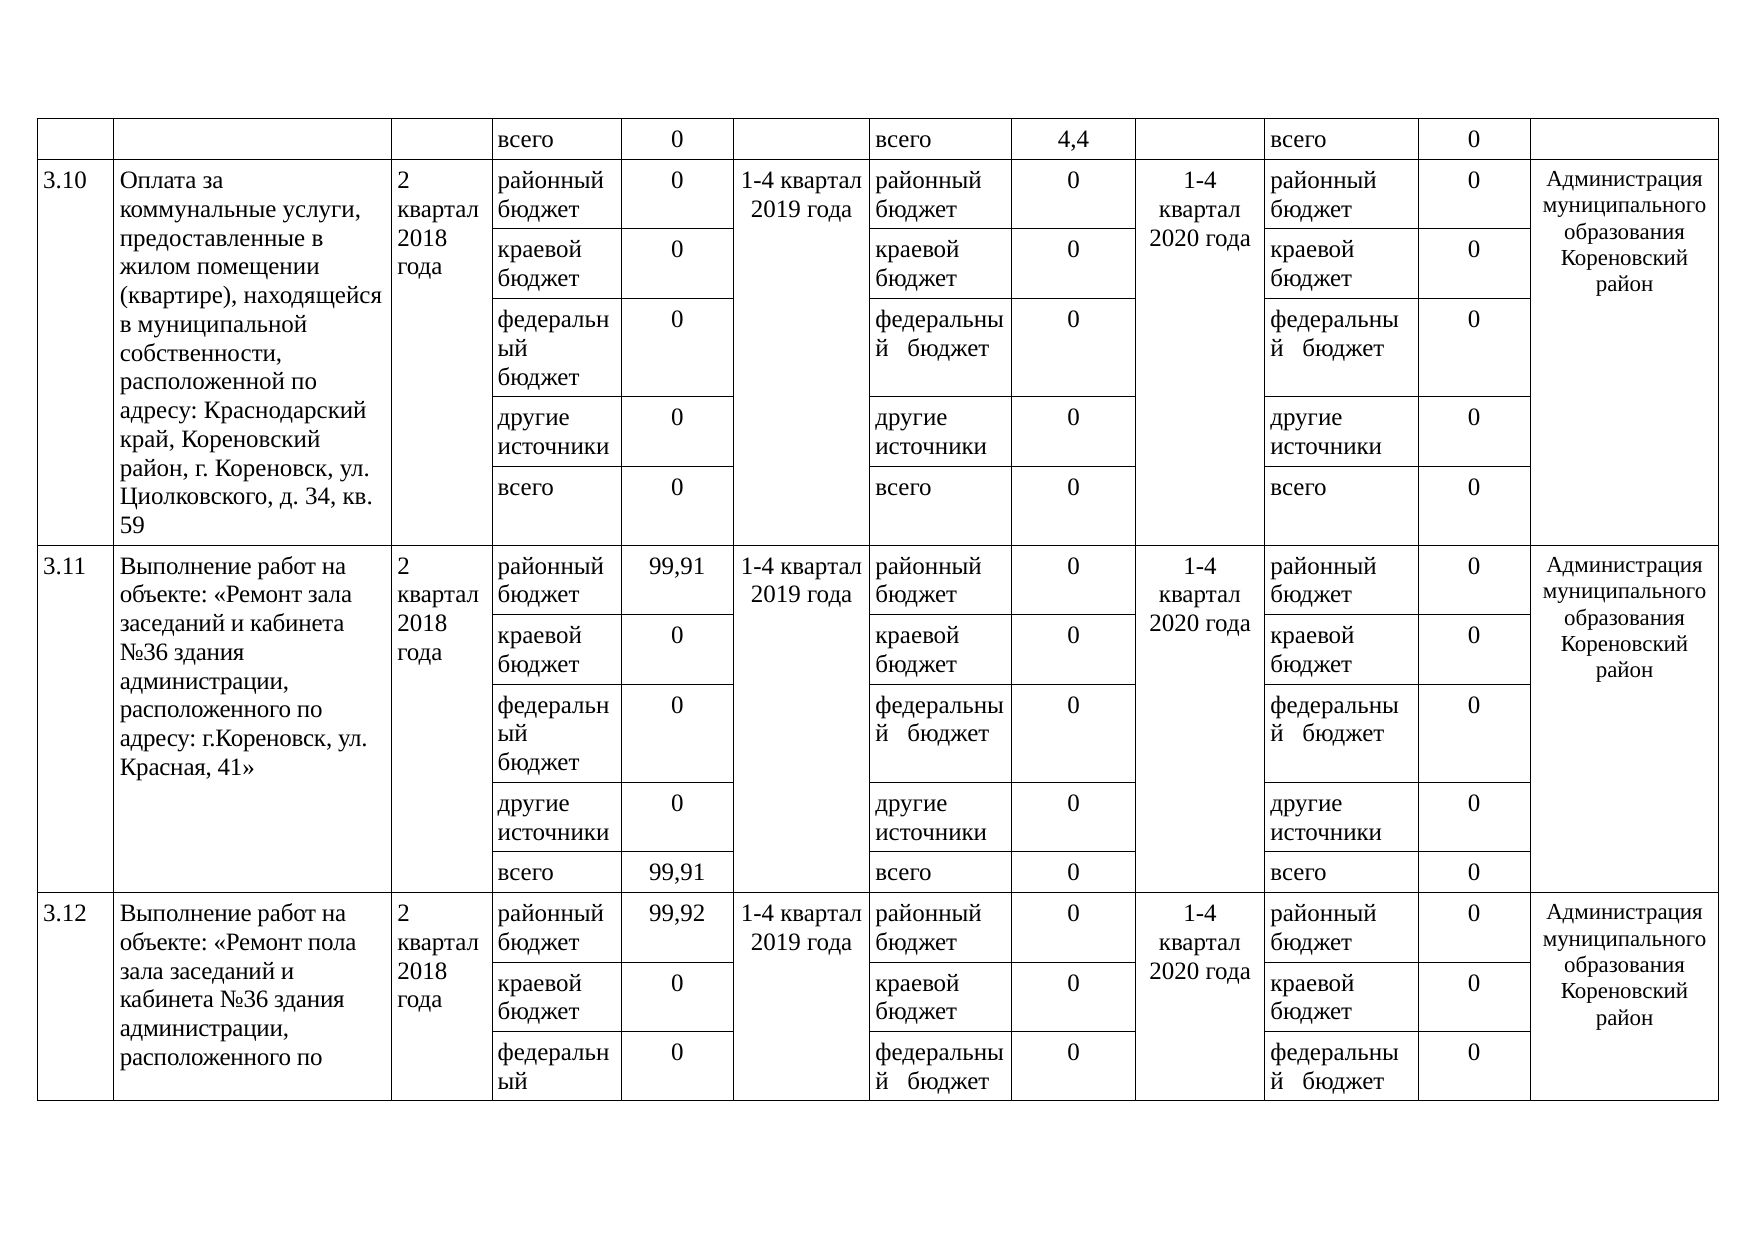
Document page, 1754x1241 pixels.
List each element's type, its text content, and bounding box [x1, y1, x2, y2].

table_cell федеральный бюджет [870, 299, 1011, 396]
table_cell краевой бюджет [1265, 615, 1418, 683]
table_cell районный бюджет [870, 546, 1011, 614]
table_cell другие источники [1265, 397, 1418, 466]
table_cell районный бюджет [1265, 893, 1418, 961]
table_cell 0 [622, 160, 733, 228]
table_cell краевой бюджет [870, 229, 1011, 298]
table_cell краевой бюджет [1265, 963, 1418, 1031]
table_cell 1-4 квартал 2019 года [734, 160, 869, 544]
table_cell 0 [1419, 546, 1530, 614]
table_cell всего [493, 467, 621, 544]
table_cell 2 квартал 2018 года [392, 546, 492, 892]
table_cell краевой бюджет [870, 615, 1011, 683]
table_cell 0 [622, 783, 733, 851]
table_cell краевой бюджет [493, 963, 621, 1031]
table_cell 0 [1012, 299, 1135, 396]
table_cell всего [870, 467, 1011, 544]
table_cell 3.11 [38, 546, 113, 892]
table_cell [734, 119, 869, 159]
table_cell районный бюджет [870, 893, 1011, 961]
table_cell районный бюджет [870, 160, 1011, 228]
table_cell 0 [1012, 467, 1135, 544]
table_cell Администрация муниципального образования Кореновский район [1531, 893, 1718, 1100]
table_cell федеральный бюджет [493, 299, 621, 396]
table_cell другие источники [493, 397, 621, 466]
table_cell 0 [1419, 397, 1530, 466]
table_cell другие источники [870, 397, 1011, 466]
table_cell районный бюджет [1265, 546, 1418, 614]
table_cell 0 [1012, 685, 1135, 782]
table_cell федеральный бюджет [870, 685, 1011, 782]
table_cell Администрация муниципального образования Кореновский район [1531, 160, 1718, 544]
table_cell Оплата за коммунальные услуги, предоставленные в жилом помещении (квартире), находящейся в муниципальной собственности, расположенной по адресу: Краснодарский край, Кореновский район, г. Кореновск, ул. Циолковского, д. 34, кв. 59 [114, 160, 391, 544]
table_cell 0 [622, 119, 733, 159]
table_cell 0 [1419, 299, 1530, 396]
table_cell 1-4 квартал 2019 года [734, 546, 869, 892]
table_cell 1-4 квартал 2020 года [1136, 546, 1264, 892]
table_cell федеральный бюджет [1265, 299, 1418, 396]
table_cell 0 [1419, 229, 1530, 298]
table_cell 0 [1419, 685, 1530, 782]
table_cell 0 [622, 299, 733, 396]
table_cell 0 [1012, 852, 1135, 892]
table_cell районный бюджет [493, 160, 621, 228]
table_cell 0 [622, 1032, 733, 1100]
table_cell всего [1265, 467, 1418, 544]
table_cell федеральный бюджет [870, 1032, 1011, 1100]
table_cell Администрация муниципального образования Кореновский район [1531, 546, 1718, 892]
table_cell краевой бюджет [870, 963, 1011, 1031]
table_cell всего [493, 119, 621, 159]
table_cell 0 [1419, 160, 1530, 228]
table_cell федеральный [493, 1032, 621, 1100]
table_cell [1531, 119, 1718, 159]
table_cell всего [1265, 852, 1418, 892]
table_cell 0 [622, 229, 733, 298]
table_cell 0 [1419, 615, 1530, 683]
table_cell всего [870, 852, 1011, 892]
table_cell 4,4 [1012, 119, 1135, 159]
table_cell краевой бюджет [493, 615, 621, 683]
table_cell другие источники [870, 783, 1011, 851]
table_cell [1136, 119, 1264, 159]
table_cell 0 [1012, 615, 1135, 683]
table_cell [392, 119, 492, 159]
table_cell районный бюджет [1265, 160, 1418, 228]
table_cell 0 [1012, 546, 1135, 614]
table_cell 0 [1012, 783, 1135, 851]
table_cell другие источники [1265, 783, 1418, 851]
table_cell 0 [622, 467, 733, 544]
table_cell 0 [1012, 229, 1135, 298]
table_cell другие источники [493, 783, 621, 851]
table_cell 0 [622, 397, 733, 466]
table_cell краевой бюджет [1265, 229, 1418, 298]
table_cell краевой бюджет [493, 229, 621, 298]
table_cell 0 [1419, 893, 1530, 961]
table_cell 1-4 квартал 2020 года [1136, 893, 1264, 1100]
table_cell федеральный бюджет [493, 685, 621, 782]
table_cell 0 [1012, 160, 1135, 228]
table_cell 0 [1012, 963, 1135, 1031]
table_cell 1-4 квартал 2020 года [1136, 160, 1264, 544]
table_cell 0 [622, 963, 733, 1031]
table_cell 1-4 квартал 2019 года [734, 893, 869, 1100]
table_cell 99,92 [622, 893, 733, 961]
table_cell 0 [1419, 1032, 1530, 1100]
table_cell районный бюджет [493, 546, 621, 614]
table_cell 2 квартал 2018 года [392, 160, 492, 544]
table_cell 0 [1012, 397, 1135, 466]
table_cell Выполнение работ на объекте: «Ремонт пола зала заседаний и кабинета №36 здания администрации, расположенного по [114, 893, 391, 1100]
table_cell 3.12 [38, 893, 113, 1100]
table_cell 0 [1419, 852, 1530, 892]
table_cell 0 [1012, 1032, 1135, 1100]
table_cell 99,91 [622, 546, 733, 614]
table_cell районный бюджет [493, 893, 621, 961]
table_cell 0 [622, 685, 733, 782]
table_cell 0 [1419, 467, 1530, 544]
table_cell всего [870, 119, 1011, 159]
table_cell 0 [1419, 783, 1530, 851]
table_cell [114, 119, 391, 159]
table_cell 3.10 [38, 160, 113, 544]
table_cell 99,91 [622, 852, 733, 892]
table_cell [38, 119, 113, 159]
table_cell всего [493, 852, 621, 892]
table_cell 0 [1419, 119, 1530, 159]
table_cell федеральный бюджет [1265, 685, 1418, 782]
table_cell 0 [622, 615, 733, 683]
table_cell всего [1265, 119, 1418, 159]
table_cell федеральный бюджет [1265, 1032, 1418, 1100]
table_cell Выполнение работ на объекте: «Ремонт зала заседаний и кабинета №36 здания администрации, расположенного по адресу: г.Кореновск, ул. Красная, 41» [114, 546, 391, 892]
table_cell 0 [1419, 963, 1530, 1031]
table_cell 2 квартал 2018 года [392, 893, 492, 1100]
table_cell 0 [1012, 893, 1135, 961]
